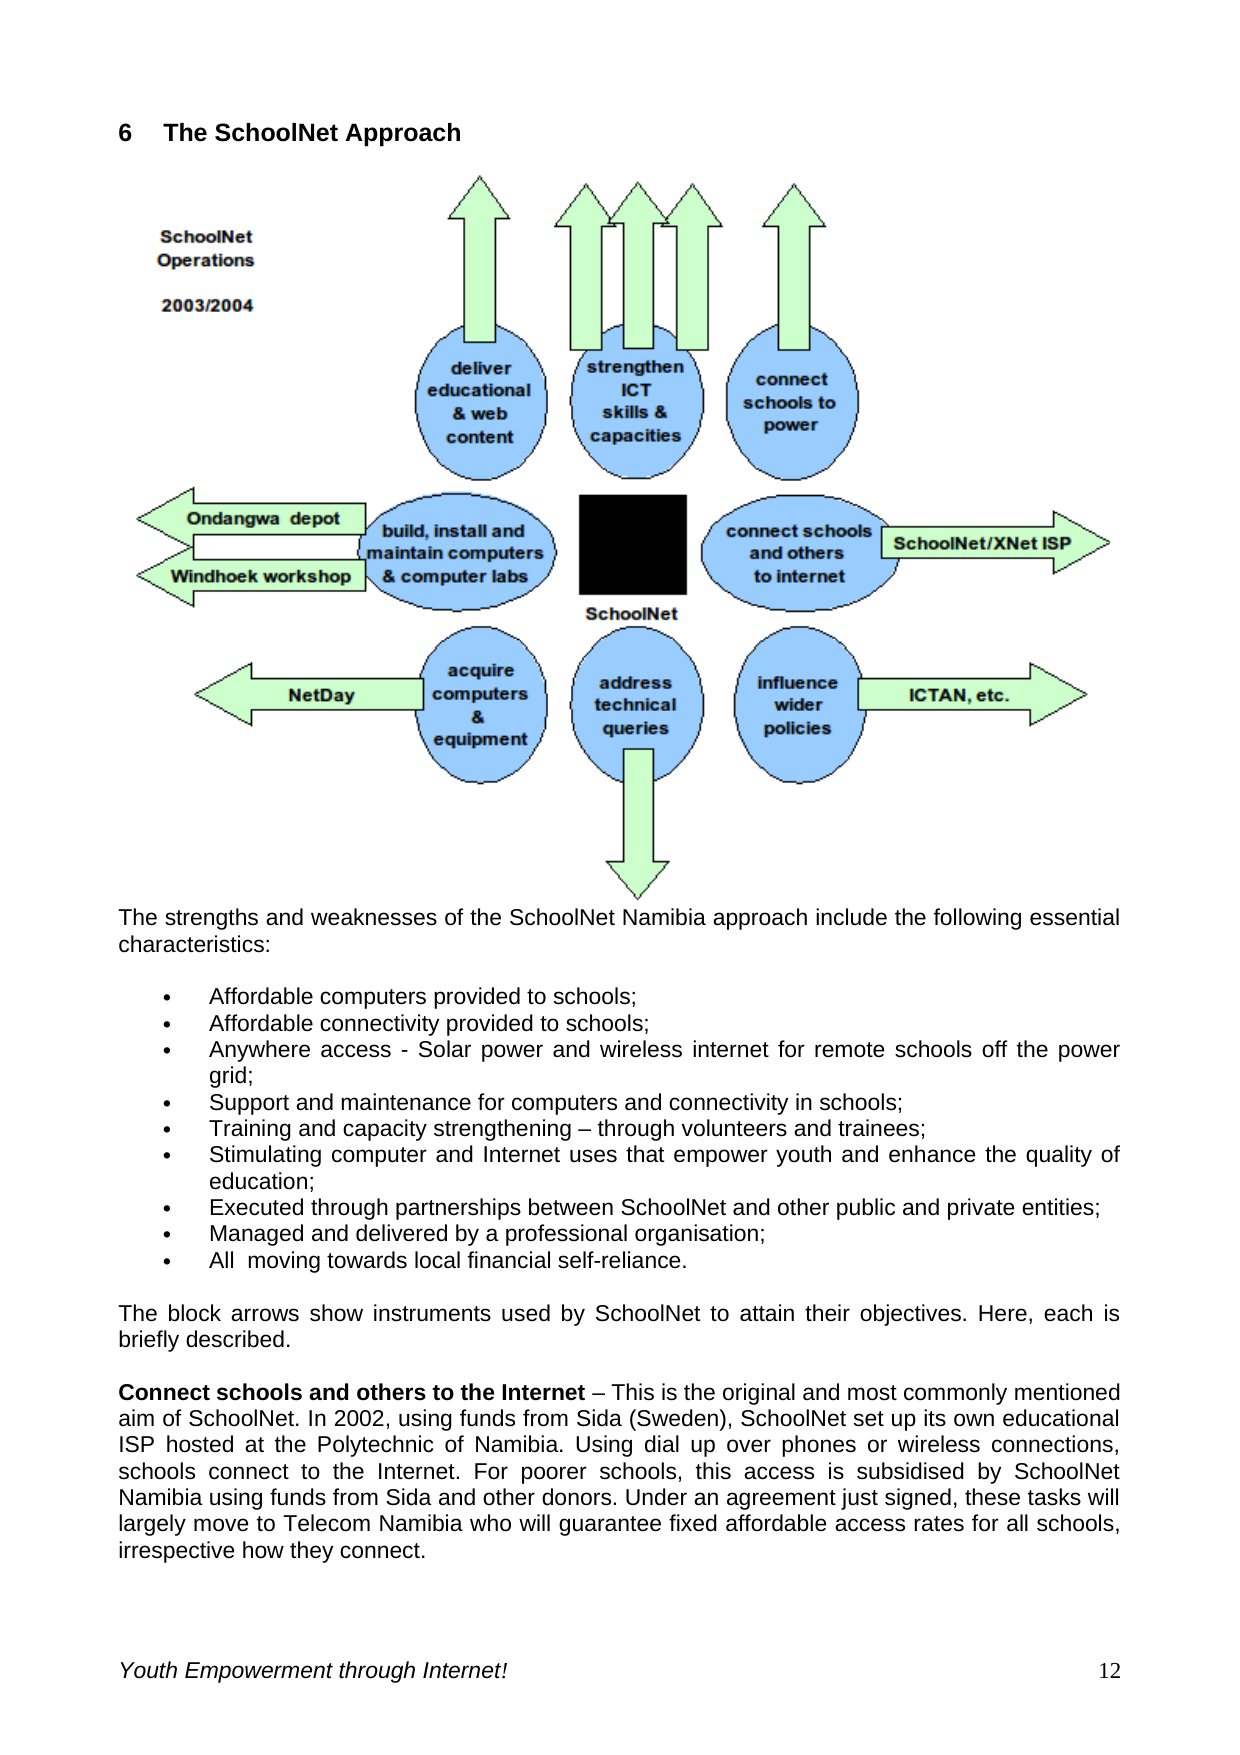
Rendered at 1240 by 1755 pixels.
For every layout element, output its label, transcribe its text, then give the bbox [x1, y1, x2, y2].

list Managed and delivered by a professional organisation; [163, 1220, 1121, 1247]
list Training and capacity strengthening – through volunteers and trainees; [163, 1115, 1121, 1141]
text Connect schools and others to the Internet – This is the original and most commonly mentioned aim of SchoolNet. In 2002, using funds from Sida (Sweden), SchoolNet set up its own educational ISP hosted at the Polytechnic of Namibia. Using dial up over phones or wireless connections, schools connect to the Internet. For poorer schools, this access is subsidised by SchoolNet Namibia using funds from Sida and other donors. Under an agreement just signed, these tasks will largely move to Telecom Namibia who will guarantee fixed affordable access rates for all schools, irrespective how they connect. [118, 1378, 1121, 1563]
subtitle The SchoolNet Approach [118, 118, 1121, 147]
list All moving towards local financial self-reliance. [163, 1247, 1121, 1273]
picture [129, 168, 1111, 905]
list Executed through partnerships between SchoolNet and other public and private entities; [163, 1194, 1121, 1220]
list Anywhere access - Solar power and wireless internet for remote schools off the power grid; [163, 1036, 1121, 1089]
list Affordable computers provided to schools; [163, 983, 1121, 1009]
list Affordable connectivity provided to schools; [163, 1009, 1121, 1036]
text The block arrows show instruments used by SchoolNet to attain their objectives. Here, each is briefly described. [118, 1299, 1121, 1352]
list Stimulating computer and Internet uses that empower youth and enhance the quality of education; [163, 1141, 1121, 1194]
list Support and maintenance for computers and connectivity in schools; [163, 1089, 1121, 1115]
text The strengths and weaknesses of the SchoolNet Namibia approach include the following essential characteristics: [118, 147, 1121, 957]
